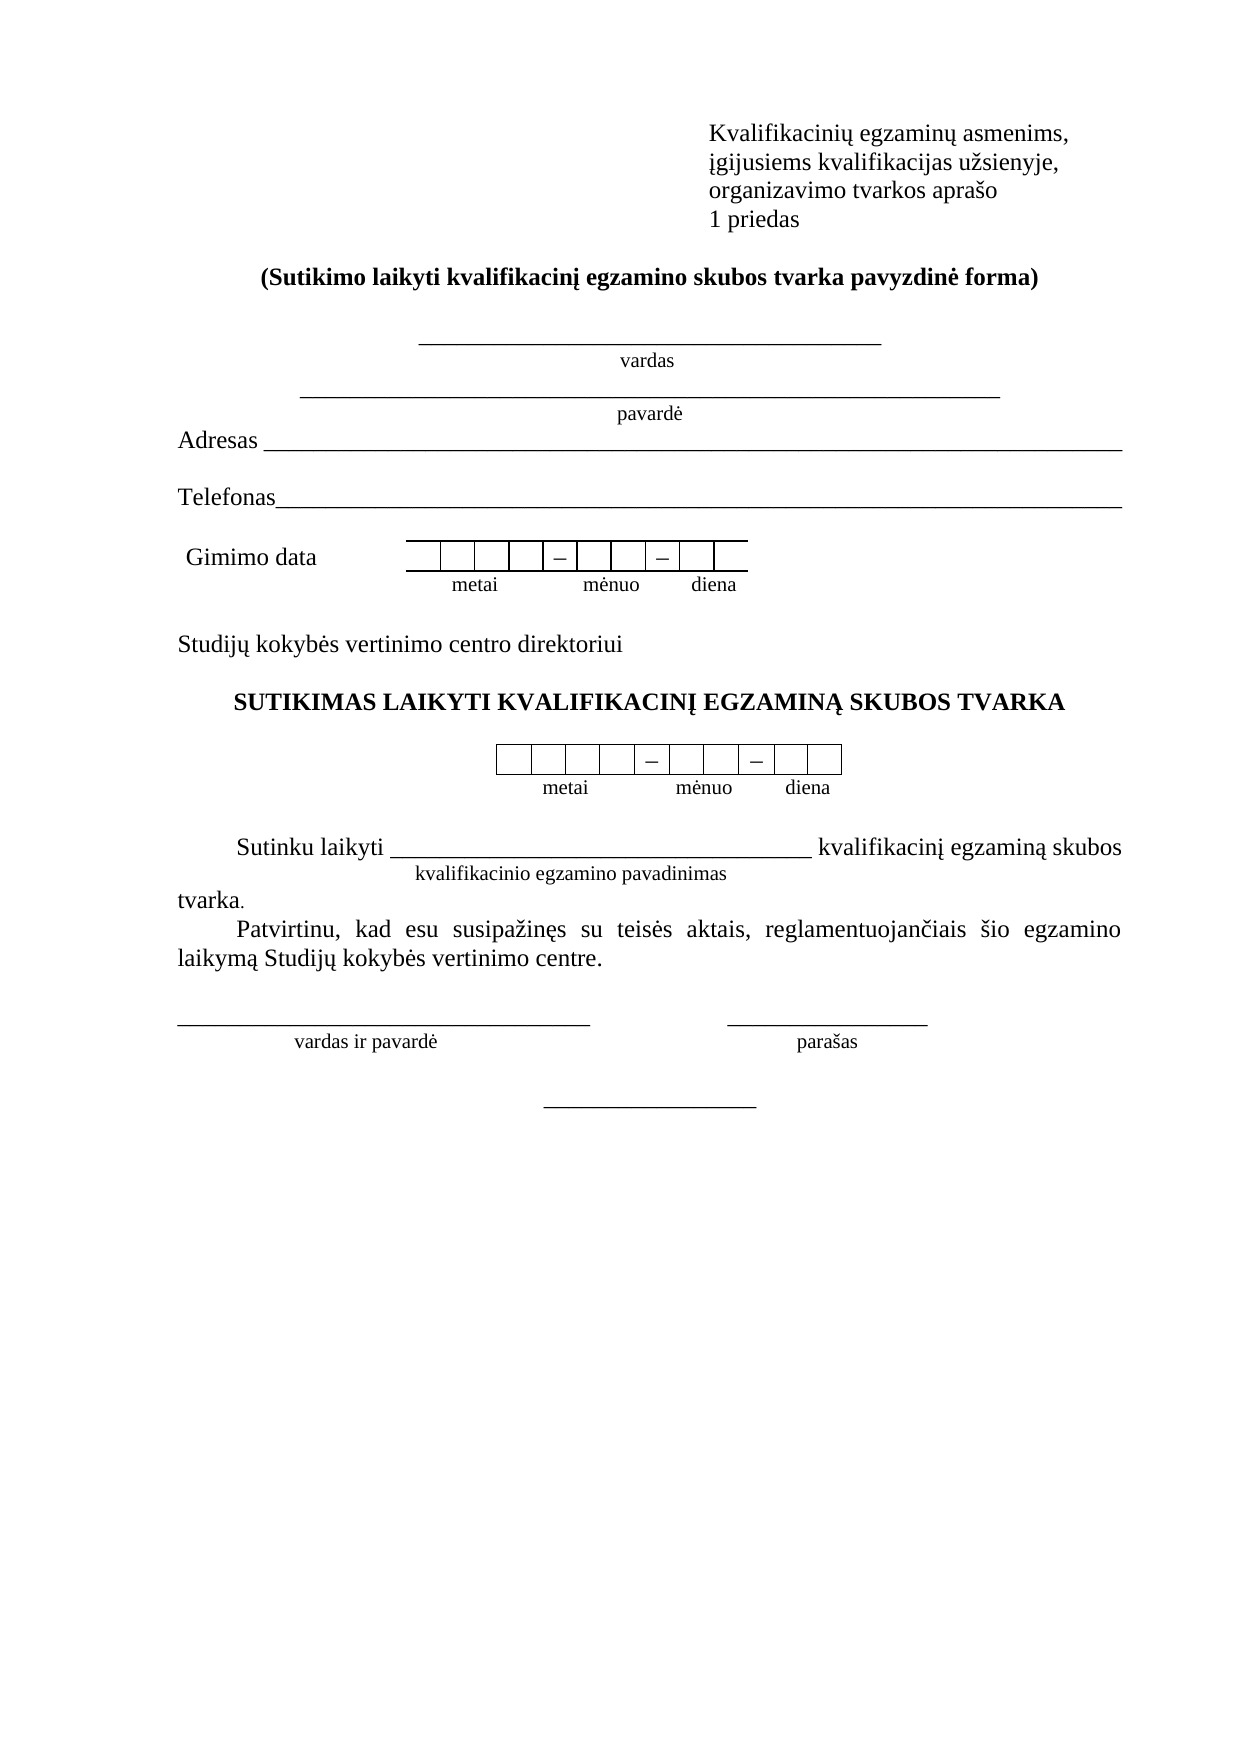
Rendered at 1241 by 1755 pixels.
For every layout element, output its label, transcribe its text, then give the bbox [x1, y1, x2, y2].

table_header [808, 745, 841, 774]
text _____________________________________ [177, 319, 1122, 348]
table_cell metai [497, 775, 634, 804]
table_header [670, 745, 703, 774]
text pavardė [177, 401, 1122, 425]
text Telefonas [177, 482, 1122, 511]
text SUTIKIMAS LAIKYTI KVALIFIKACINĮ EGZAMINĄ SKUBOS TVARKA [177, 687, 1122, 715]
table_cell [634, 775, 669, 804]
table_header [532, 745, 565, 774]
table_header [441, 542, 474, 570]
table_header [578, 542, 610, 570]
table_cell metai [406, 572, 543, 600]
text ________________________________________________________ [177, 372, 1122, 401]
table_cell diena [774, 775, 841, 804]
table_header [612, 542, 645, 570]
text 1 priedas [177, 204, 1122, 233]
text Studijų kokybės vertinimo centro direktoriui [177, 629, 1122, 658]
table_header – [544, 542, 576, 570]
table_header [475, 542, 508, 570]
table_cell [181, 570, 406, 600]
table_header [842, 744, 1132, 774]
table_header – [635, 745, 669, 774]
text organizavimo tvarkos aprašo [177, 176, 1122, 204]
text kvalifikacinio egzamino pavadinimas [415, 861, 1122, 885]
text Sutinku laikyti kvalifikacinį egzaminą skubos [177, 832, 1122, 861]
table_header – [739, 745, 774, 774]
table_cell [739, 775, 774, 804]
table_cell [543, 572, 577, 600]
table_cell mėnuo [669, 775, 739, 804]
table_header – [646, 542, 679, 570]
text (Sutikimo laikyti kvalifikacinį egzamino skubos tvarka pavyzdinė forma) [177, 262, 1122, 291]
text _________________________________ ________________ [177, 1000, 1122, 1029]
table_header [181, 744, 496, 774]
table_header [680, 542, 713, 570]
table_header [566, 745, 599, 774]
table_header [497, 745, 531, 774]
table_header [704, 745, 738, 774]
text Adresas [177, 425, 1122, 454]
table_header Gimimo data [181, 540, 406, 570]
table_cell [645, 572, 679, 600]
table_cell [748, 570, 1131, 600]
table_cell [181, 774, 497, 804]
table_header [600, 745, 634, 774]
table_cell [841, 774, 1132, 804]
table_header [406, 542, 440, 570]
text tvarka. [177, 885, 1122, 914]
text Kvalifikacinių egzaminų asmenims, [702, 118, 1122, 147]
table_header [510, 542, 542, 570]
table_header [748, 540, 1131, 570]
text Patvirtinu, kad esu susipažinęs su teisės aktais, reglamentuojančiais šio egzamino laikymą Studijų kokybės vertinimo centre. [177, 914, 1122, 971]
table_header [775, 745, 807, 774]
text _________________ [177, 1082, 1122, 1111]
table_cell mėnuo [577, 572, 645, 600]
table_cell diena [680, 572, 748, 600]
text vardas [177, 348, 1122, 372]
text vardas ir pavardė parašas [294, 1029, 1122, 1053]
table_header [715, 542, 748, 570]
text įgijusiems kvalifikacijas užsienyje, [177, 147, 1122, 176]
